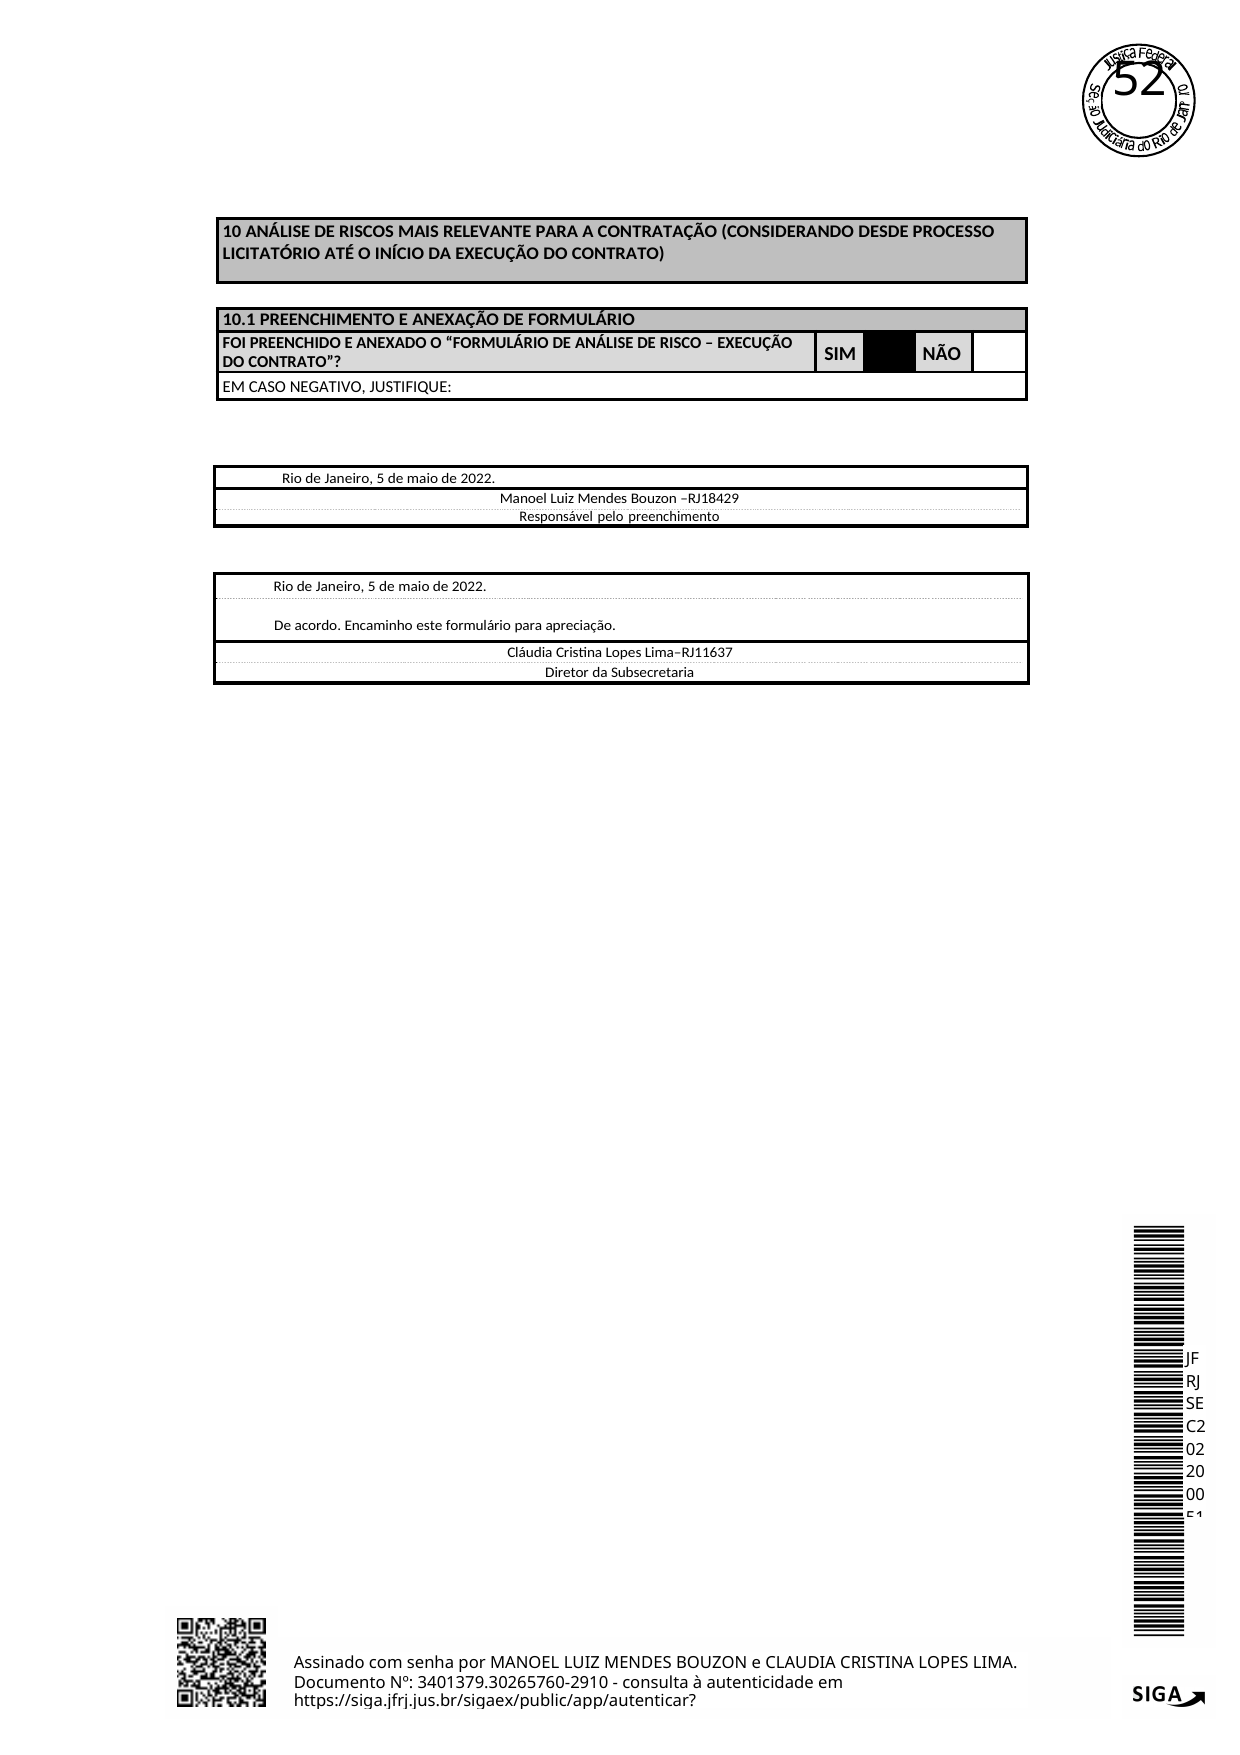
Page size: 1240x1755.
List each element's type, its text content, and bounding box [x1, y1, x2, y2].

table_cell EM CASO NEGATIVO, JUSTIFIQUE: [219, 373, 1025, 398]
table_cell NÃO [916, 333, 971, 371]
text JFRJSEC202200051A [1186, 1347, 1206, 1517]
table_cell Cláudia Cristina Lopes Lima–RJ11637 Diretor da Subsecretaria [216, 643, 1027, 681]
table_cell FOI PREENCHIDO E ANEXADO O “FORMULÁRIO DE ANÁLISE DE RISCO – EXECUÇÃO DO CONTRATO”? [219, 333, 814, 371]
table_cell Manoel Luiz Mendes Bouzon –RJ18429 Responsável pelo preenchimento [216, 490, 1026, 524]
table_cell [866, 333, 913, 371]
table_header 10 ANÁLISE DE RISCOS MAIS RELEVANTE PARA A CONTRATAÇÃO (CONSIDERANDO DESDE PROCESSO LICITATÓRIO ATÉ O INÍCIO DA EXECUÇÃO DO CONTRATO) [219, 220, 1025, 281]
table_cell [974, 333, 1025, 371]
table_header Rio de Janeiro, 5 de maio de 2022. [216, 468, 1026, 487]
text e [1179, 97, 1193, 105]
text ç [1085, 98, 1099, 106]
table_cell SIM [817, 333, 863, 371]
table_header 10.1 PREENCHIMENTO E ANEXAÇÃO DE FORMULÁRIO [219, 310, 1025, 330]
table_header Rio de Janeiro, 5 de maio de 2022. De acordo. Encaminho este formulário para apreciação. [216, 575, 1027, 640]
